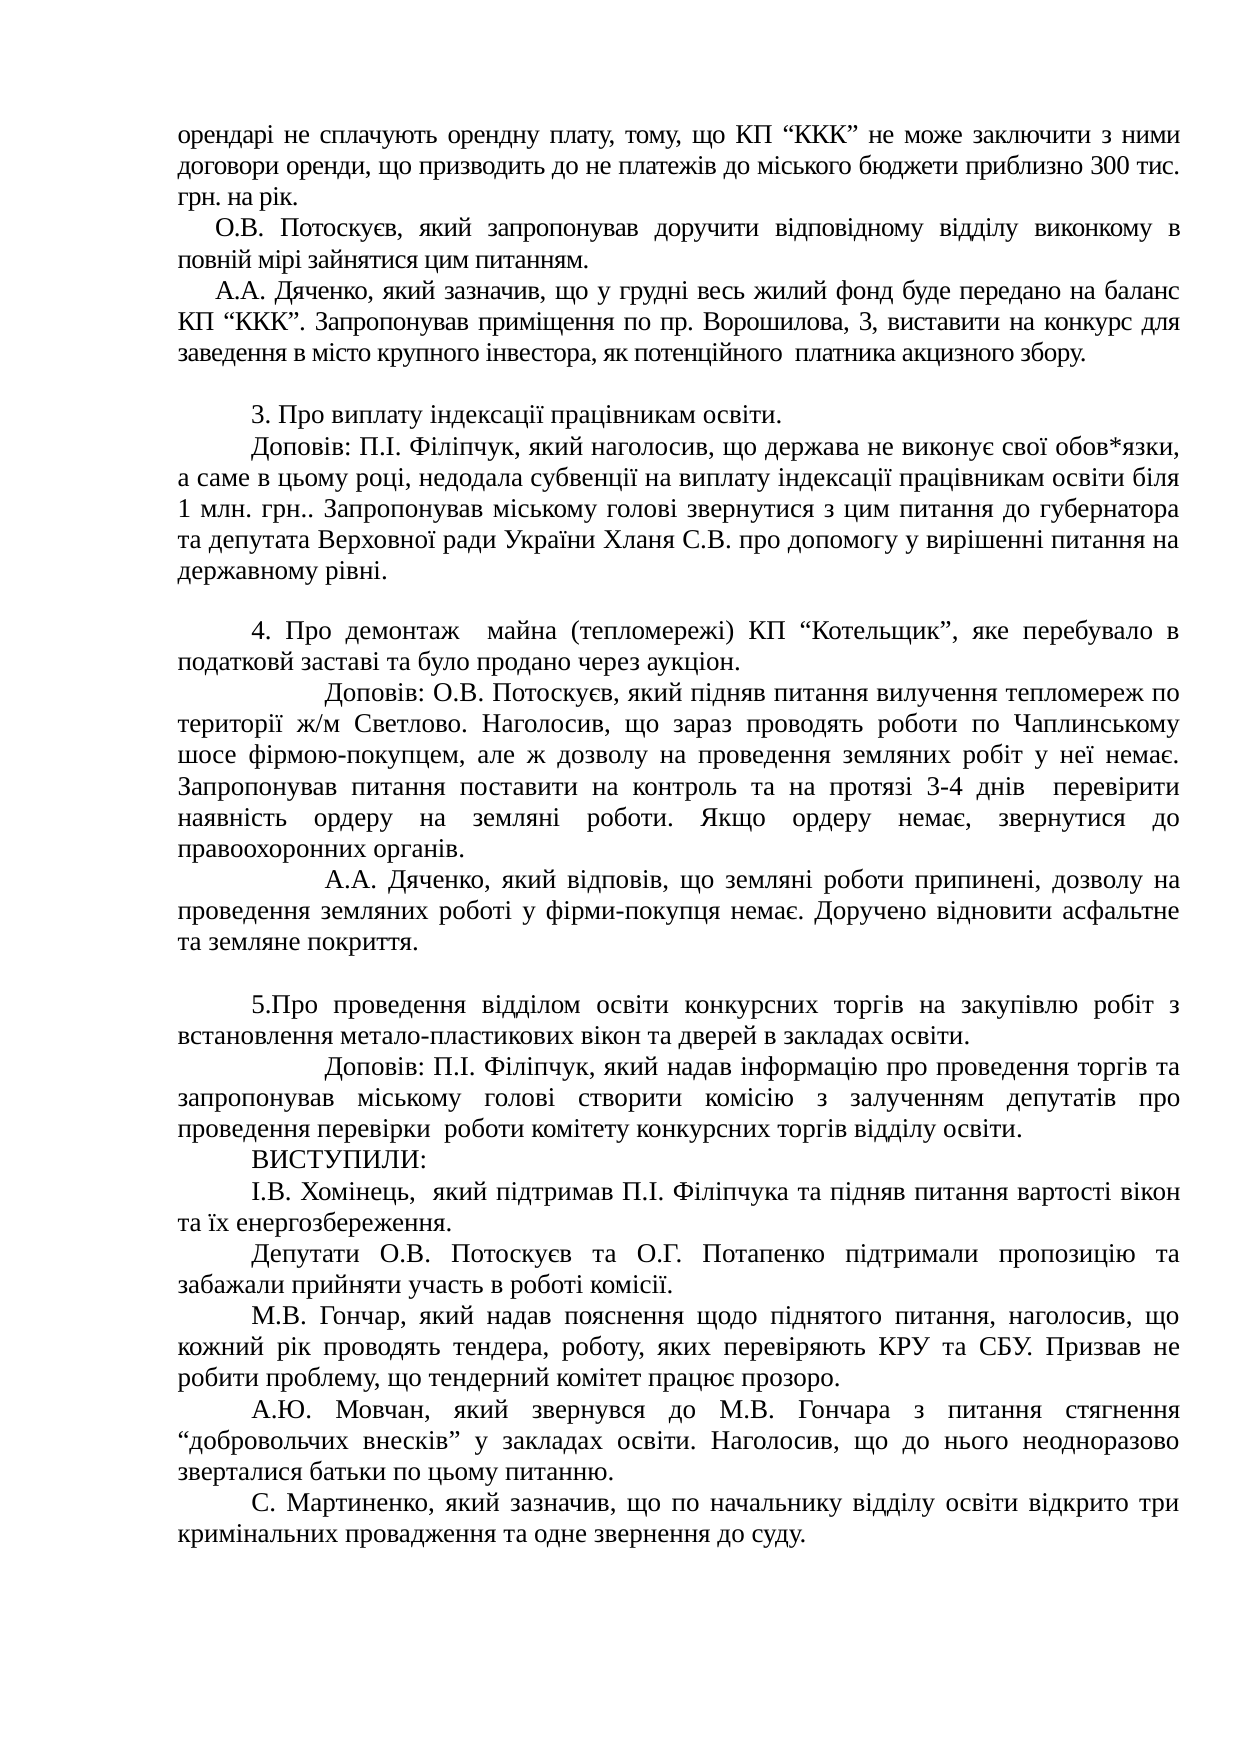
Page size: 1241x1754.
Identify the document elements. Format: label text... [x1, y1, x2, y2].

text Доповів: О.В. Потоскуєв, який підняв питання вилучення тепломереж по території ж/м Светлово. Наголосив, що зараз проводять роботи по Чаплинському шосе фірмою-покупцем, але ж дозволу на проведення земляних робіт у неї немає. Запропонував питання поставити на контроль та на протязі 3-4 днів перевірити наявність ордеру на земляні роботи. Якщо ордеру немає, звернутися до правоохоронних органів. [177, 676, 1181, 863]
text А.А. Дяченко, який зазначив, що у грудні весь жилий фонд буде передано на баланс КП “ККК”. Запропонував приміщення по пр. Ворошилова, 3, виставити на конкурс для заведення в місто крупного інвестора, як потенційного платника акцизного збору. [177, 274, 1181, 367]
text А.Ю. Мовчан, який звернувся до М.В. Гончара з питання стягнення “добровольчих внесків” у закладах освіти. Наголосив, що до нього неодноразово зверталися батьки по цьому питанню. [177, 1393, 1181, 1486]
text Доповів: П.І. Філіпчук, який надав інформацію про проведення торгів та запропонував міському голові створити комісію з залученням депутатів про проведення перевірки роботи комітету конкурсних торгів відділу освіти. [177, 1050, 1181, 1143]
text 5.Про проведення відділом освіти конкурсних торгів на закупівлю робіт з встановлення метало-пластикових вікон та дверей в закладах освіти. [177, 988, 1181, 1050]
text Доповів: П.І. Філіпчук, який наголосив, що держава не виконує свої обов*язки, а саме в цьому році, недодала субвенції на виплату індексації працівникам освіти біля 1 млн. грн.. Запропонував міському голові звернутися з цим питання до губернатора та депутата Верховної ради України Хланя С.В. про допомогу у вирішенні питання на державному рівні. [177, 429, 1181, 585]
text А.А. Дяченко, який відповів, що земляні роботи припинені, дозволу на проведення земляних роботі у фірми-покупця немає. Доручено відновити асфальтне та земляне покриття. [177, 863, 1181, 957]
text 4. Про демонтаж майна (тепломережі) КП “Котельщик”, яке перебувало в податковй заставі та було продано через аукціон. [177, 614, 1181, 676]
text ВИСТУПИЛИ: [177, 1143, 1181, 1175]
text М.В. Гончар, який надав пояснення щодо піднятого питання, наголосив, що кожний рік проводять тендера, роботу, яких перевіряють КРУ та СБУ. Призвав не робити проблему, що тендерний комітет працює прозоро. [177, 1299, 1181, 1393]
text орендарі не сплачують орендну плату, тому, що КП “ККК” не може заключити з ними договори оренди, що призводить до не платежів до міського бюджети приблизно 300 тис. грн. на рік. [177, 118, 1181, 212]
text Депутати О.В. Потоскуєв та О.Г. Потапенко підтримали пропозицію та забажали прийняти участь в роботі комісії. [177, 1237, 1181, 1299]
text О.В. Потоскуєв, який запропонував доручити відповідному відділу виконкому в повній мірі зайнятися цим питанням. [177, 212, 1181, 274]
text С. Мартиненко, який зазначив, що по начальнику відділу освіти відкрито три кримінальних провадження та одне звернення до суду. [177, 1486, 1181, 1548]
text І.В. Хомінець, який підтримав П.І. Філіпчука та підняв питання вартості вікон та їх енергозбереження. [177, 1175, 1181, 1237]
text 3. Про виплату індексації працівникам освіти. [177, 398, 1181, 429]
